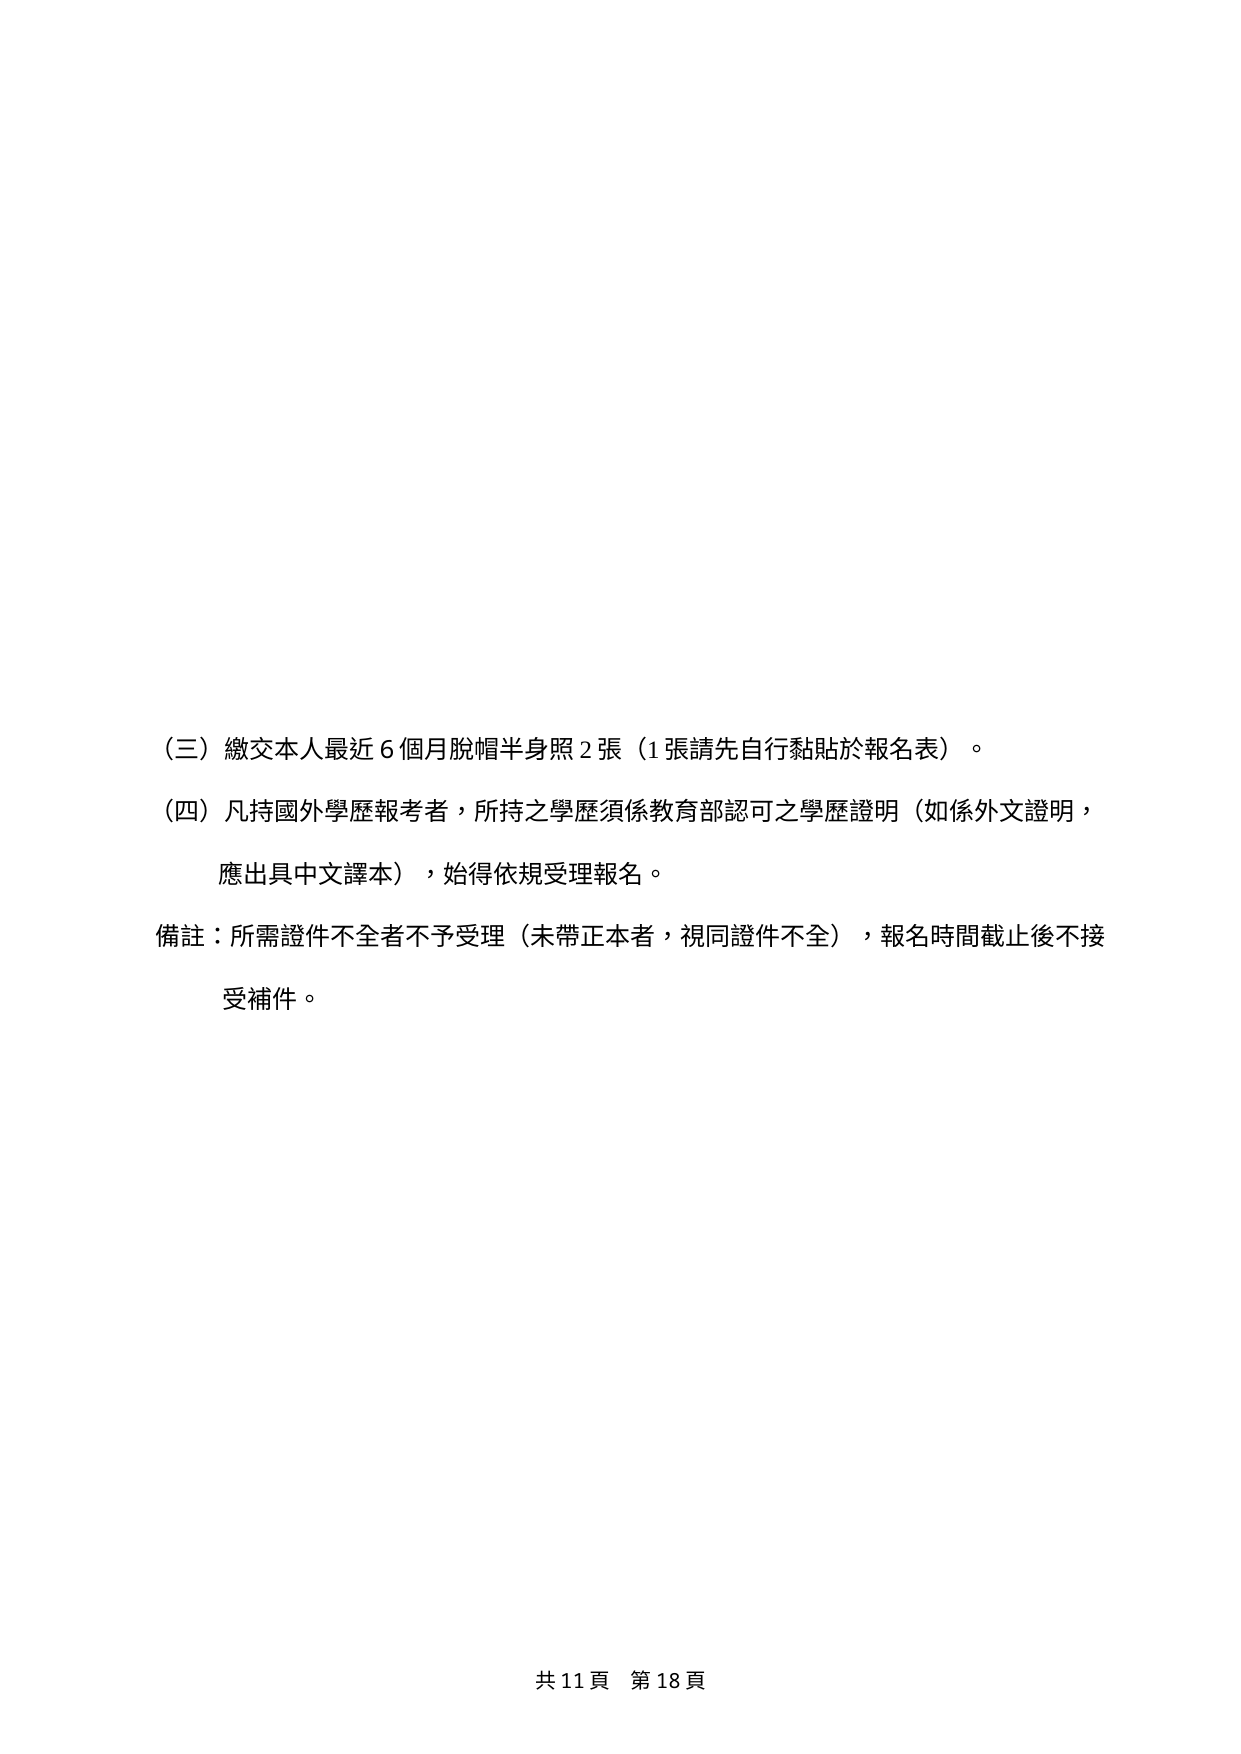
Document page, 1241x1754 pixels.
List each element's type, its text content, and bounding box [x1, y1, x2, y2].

text （三）繳交本人最近6個月脫帽半身照2張（1張請先自行黏貼於報名表）。 [118, 706, 1122, 768]
text 備註：所需證件不全者不予受理（未帶正本者，視同證件不全），報名時間截止後不接受補件。 [156, 893, 1122, 1018]
text （四）凡持國外學歷報考者，所持之學歷須係教育部認可之學歷證明（如係外文證明，應出具中文譯本），始得依規受理報名。 [118, 768, 1122, 893]
